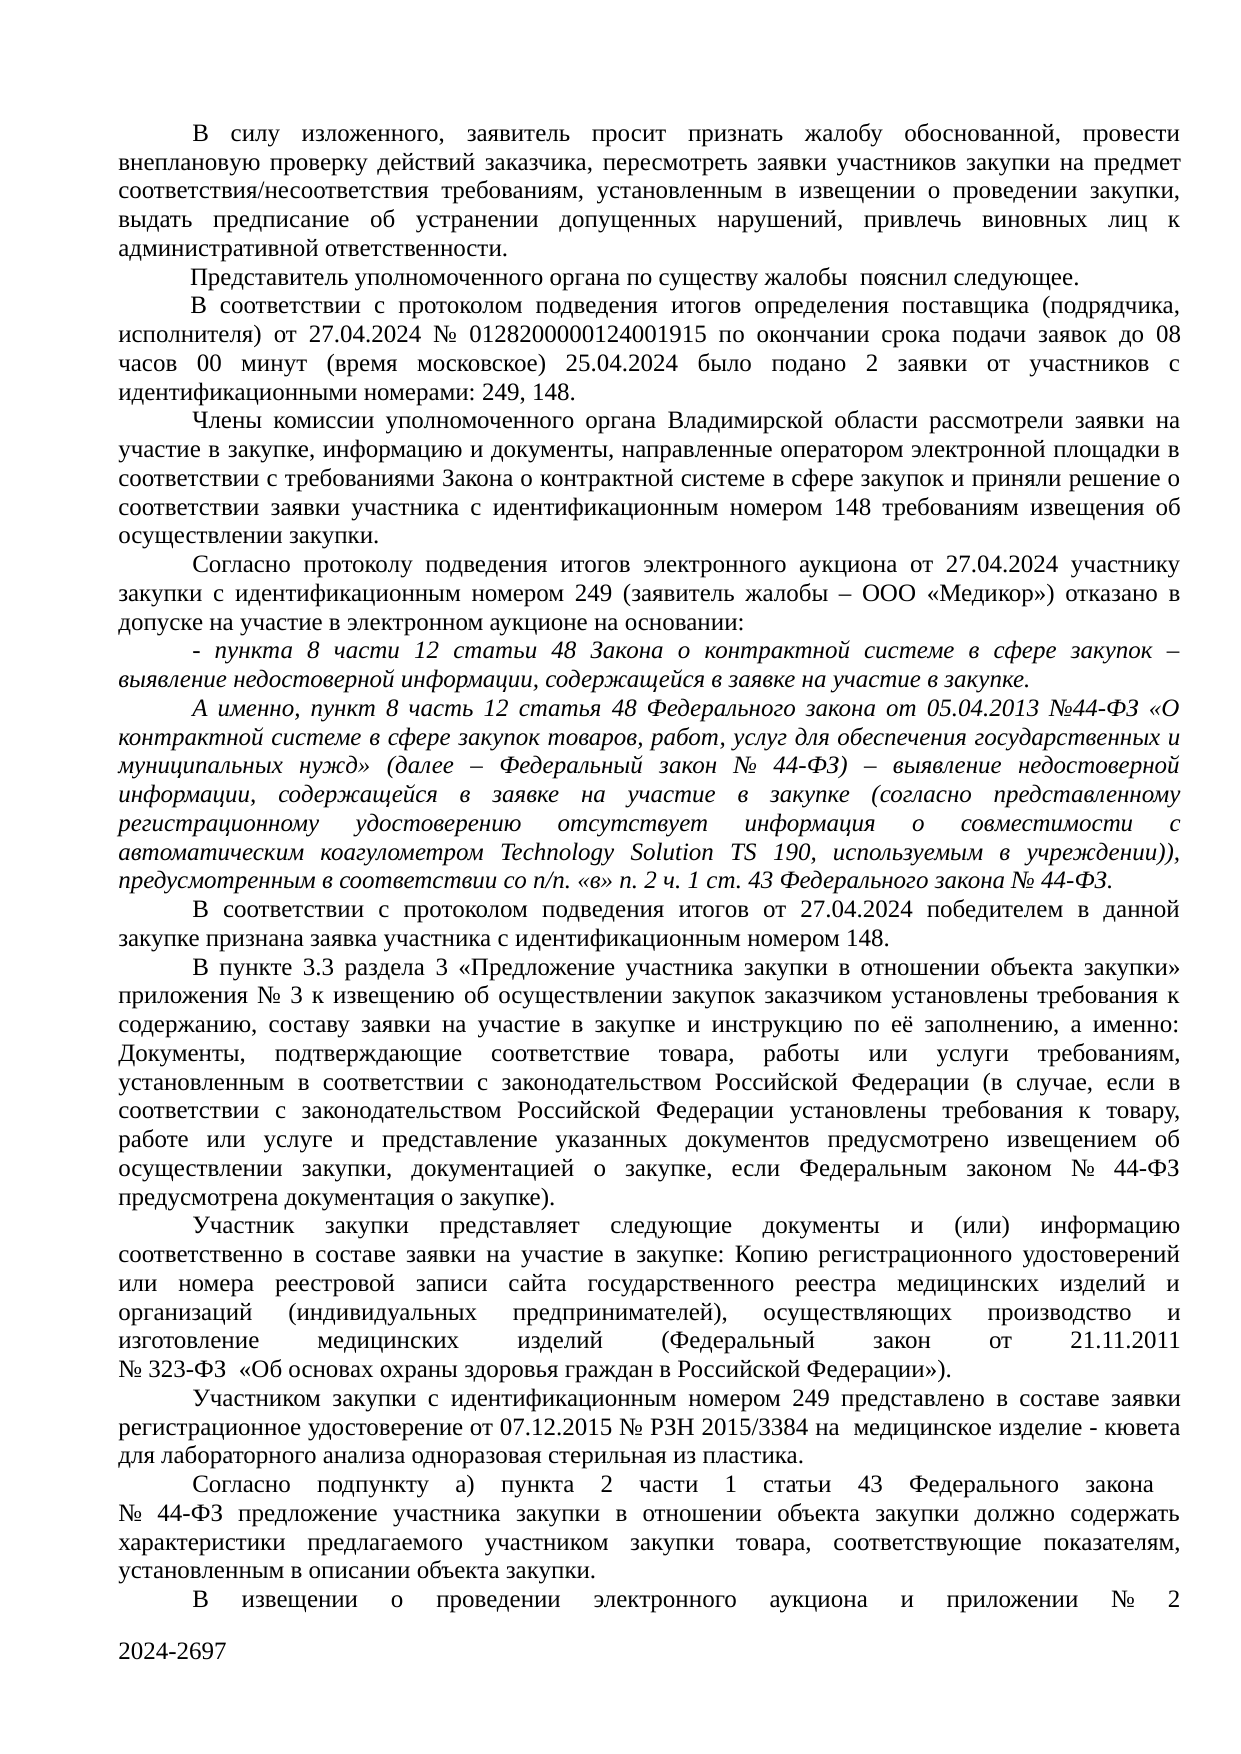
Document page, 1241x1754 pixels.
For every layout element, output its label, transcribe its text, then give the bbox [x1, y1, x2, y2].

text Участником закупки с идентификационным номером 249 представлено в составе заявки регистрационное удостоверение от 07.12.2015 № РЗН 2015/3384 на медицинское изделие - кювета для лабораторного анализа одноразовая стерильная из пластика. [118, 1383, 1181, 1469]
text В силу изложенного, заявитель просит признать жалобу обоснованной, провести внеплановую проверку действий заказчика, пересмотреть заявки участников закупки на предмет соответствия/несоответствия требованиям, установленным в извещении о проведении закупки, выдать предписание об устранении допущенных нарушений, привлечь виновных лиц к административной ответственности. [118, 118, 1181, 262]
text В пункте 3.3 раздела 3 «Предложение участника закупки в отношении объекта закупки» приложения № 3 к извещению об осуществлении закупок заказчиком установлены требования к содержанию, составу заявки на участие в закупке и инструкцию по её заполнению, а именно: Документы, подтверждающие соответствие товара, работы или услуги требованиям, установленным в соответствии с законодательством Российской Федерации (в случае, если в соответствии с законодательством Российской Федерации установлены требования к товару, работе или услуге и представление указанных документов предусмотрено извещением об осуществлении закупки, документацией о закупке, если Федеральным законом № 44-ФЗ предусмотрена документация о закупке). [118, 952, 1181, 1211]
text В извещении о проведении электронного аукциона и приложении № 2 [118, 1584, 1181, 1613]
text Согласно протоколу подведения итогов электронного аукциона от 27.04.2024 участнику закупки с идентификационным номером 249 (заявитель жалобы – ООО «Медикор») отказано в допуске на участие в электронном аукционе на основании: [118, 549, 1181, 636]
text - пункта 8 части 12 статьи 48 Закона о контрактной системе в сфере закупок – выявление недостоверной информации, содержащейся в заявке на участие в закупке. [118, 636, 1181, 693]
text Согласно подпункту а) пункта 2 части 1 статьи 43 Федерального закона № 44-ФЗ предложение участника закупки в отношении объекта закупки должно содержать характеристики предлагаемого участником закупки товара, соответствующие показателям, установленным в описании объекта закупки. [118, 1469, 1181, 1584]
text Члены комиссии уполномоченного органа Владимирской области рассмотрели заявки на участие в закупке, информацию и документы, направленные оператором электронной площадки в соответствии с требованиями Закона о контрактной системе в сфере закупок и приняли решение о соответствии заявки участника с идентификационным номером 148 требованиям извещения об осуществлении закупки. [118, 406, 1181, 549]
text А именно, пункт 8 часть 12 статья 48 Федерального закона от 05.04.2013 №44-ФЗ «О контрактной системе в сфере закупок товаров, работ, услуг для обеспечения государственных и муниципальных нужд» (далее – Федеральный закон № 44-ФЗ) – выявление недостоверной информации, содержащейся в заявке на участие в закупке (согласно представленному регистрационному удостоверению отсутствует информация о совместимости с автоматическим коагулометром Technology Solution TS 190, используемым в учреждении)), предусмотренным в соответствии со п/п. «в» п. 2 ч. 1 ст. 43 Федерального закона № 44-ФЗ. [118, 693, 1181, 894]
text В соответствии с протоколом подведения итогов от 27.04.2024 победителем в данной закупке признана заявка участника с идентификационным номером 148. [118, 894, 1181, 952]
text Представитель уполномоченного органа по существу жалобы пояснил следующее. [118, 262, 1181, 291]
text В соответствии с протоколом подведения итогов определения поставщика (подрядчика, исполнителя) от 27.04.2024 № 0128200000124001915 по окончании срока подачи заявок до 08 часов 00 минут (время московское) 25.04.2024 было подано 2 заявки от участников с идентификационными номерами: 249, 148. [118, 291, 1181, 406]
text Участник закупки представляет следующие документы и (или) информацию соответственно в составе заявки на участие в закупке: Копию регистрационного удостоверений или номера реестровой записи сайта государственного реестра медицинских изделий и организаций (индивидуальных предпринимателей), осуществляющих производство и изготовление медицинских изделий (Федеральный закон от 21.11.2011 № 323-ФЗ «Об основах охраны здоровья граждан в Российской Федерации»). [118, 1211, 1181, 1383]
